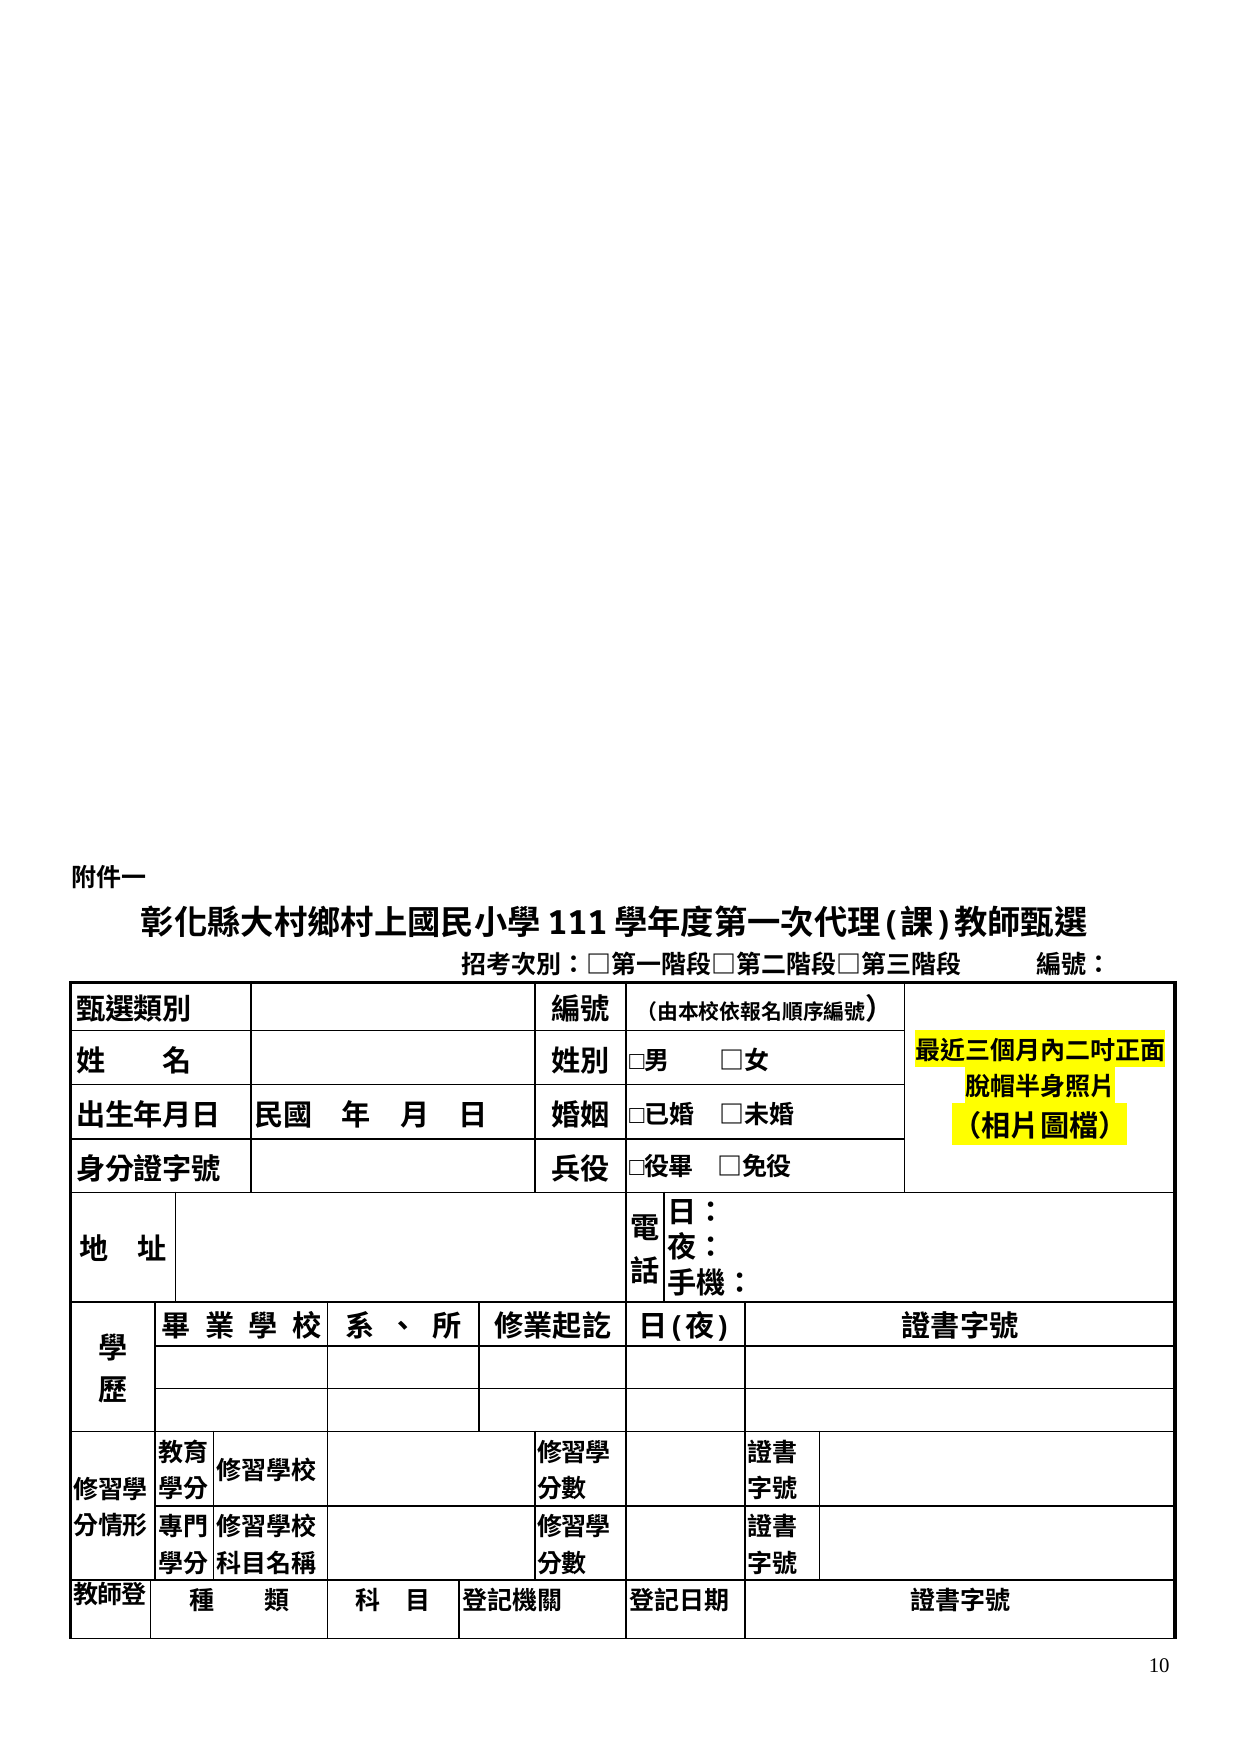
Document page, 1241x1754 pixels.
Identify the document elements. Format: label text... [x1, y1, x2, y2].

table_cell 教育 學分 [156, 1432, 213, 1505]
table_cell 證書 字號 [746, 1507, 819, 1579]
table_cell 修習學分數 [536, 1432, 625, 1505]
table_cell [746, 1347, 1173, 1387]
table_cell [156, 1347, 327, 1387]
table_cell [176, 1193, 625, 1301]
table_header 最近三個月內二吋正面脫帽半身照片 （相片圖檔） [905, 984, 1173, 1192]
table_header 編號 [536, 984, 625, 1030]
table_cell [746, 1389, 1173, 1431]
table_cell [156, 1389, 327, 1431]
table_cell 兵役 [536, 1140, 625, 1192]
table_cell [252, 1031, 534, 1084]
table_cell 系 、 所 [328, 1303, 478, 1345]
table_cell 地 址 [72, 1193, 175, 1301]
table_cell 證書字號 [746, 1303, 1173, 1345]
table_cell [627, 1507, 744, 1579]
table_cell [627, 1389, 744, 1431]
table_cell 證書 字號 [746, 1432, 819, 1505]
table_header （由本校依報名順序編號） [627, 984, 904, 1030]
table_cell 修習學分數 [536, 1507, 625, 1579]
table_cell 修習學校 科目名稱 [214, 1507, 327, 1579]
table_cell 科 目 [328, 1581, 458, 1638]
table_cell [820, 1507, 1173, 1579]
table_cell 教師登 [72, 1581, 150, 1638]
table_cell 證書字號 [746, 1581, 1173, 1638]
table_cell 出生年月日 [72, 1085, 250, 1138]
table_cell □役畢 □免役 [627, 1140, 904, 1192]
table_cell [328, 1389, 478, 1431]
table_cell 登記機關 [460, 1581, 625, 1638]
table_cell [252, 1140, 534, 1192]
table_cell 身分證字號 [72, 1140, 250, 1192]
table_header [252, 984, 534, 1030]
text 附件一 [71, 834, 1169, 896]
table_cell [328, 1507, 534, 1579]
table_cell 姓 名 [72, 1031, 250, 1084]
table_cell 畢 業 學 校 [156, 1303, 327, 1345]
table_cell □男 □女 [627, 1031, 904, 1084]
text 招考次別：□第一階段□第二階段□第三階段 編號： [71, 944, 1169, 981]
table_cell [627, 1432, 744, 1505]
table_cell □已婚 □未婚 [627, 1085, 904, 1138]
table_cell [328, 1432, 534, 1505]
table_cell 電話 [627, 1193, 663, 1301]
table_cell 修習學分情形 [72, 1432, 154, 1579]
table_cell 民國 年 月 日 [252, 1085, 534, 1138]
table_cell [480, 1389, 625, 1431]
table_header 甄選類別 [72, 984, 250, 1030]
table_cell 日(夜)間部 [627, 1303, 744, 1345]
table_cell 修習學校 [214, 1432, 327, 1505]
table_cell 婚姻 [536, 1085, 625, 1138]
table_cell 專門 學分 [156, 1507, 213, 1579]
table_cell 姓別 [536, 1031, 625, 1084]
text 彰化縣大村鄉村上國民小學111學年度第一次代理(課)教師甄選 [71, 896, 1169, 944]
table_cell 登記日期 [627, 1581, 744, 1638]
table_cell [820, 1432, 1173, 1505]
table_cell 日： 夜： 手機： [665, 1193, 1173, 1301]
table_cell 修業起訖年月 [480, 1303, 625, 1345]
table_cell [328, 1347, 478, 1387]
table_cell [627, 1347, 744, 1387]
table_cell [480, 1347, 625, 1387]
table_cell 學 歷 [72, 1303, 154, 1431]
table_cell 種 類 [151, 1581, 327, 1638]
